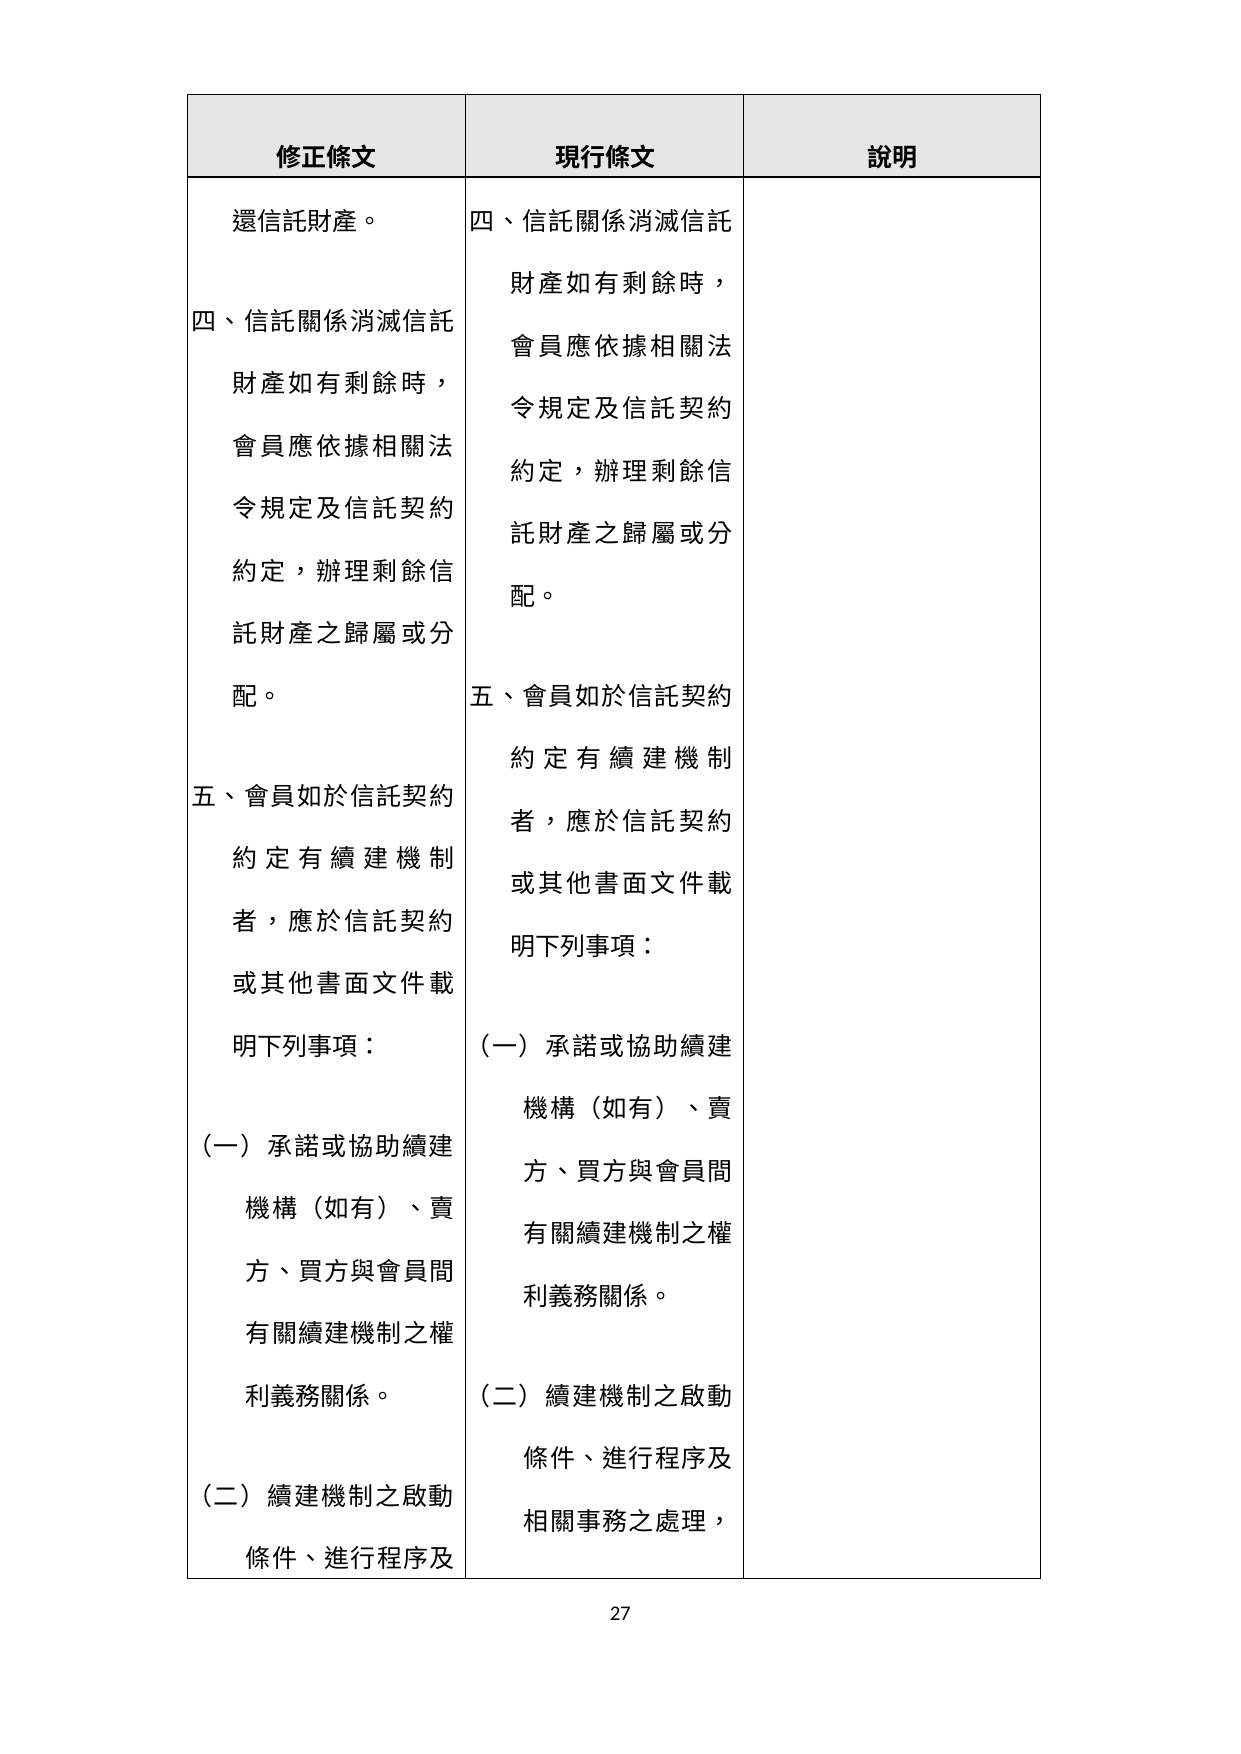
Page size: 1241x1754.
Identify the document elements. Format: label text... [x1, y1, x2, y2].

table_header 說明 [744, 95, 1040, 176]
table_header 修正條文 [188, 95, 465, 176]
table_header 現行條文 [466, 95, 743, 176]
table_cell 四、信託關係消滅信託財產如有剩餘時，會員應依據相關法令規定及信託契約約定，辦理剩餘信託財產之歸屬或分配。 五、會員如於信託契約約定有續建機制者，應於信託契約或其他書面文件載明下列事項： （一）承諾或協助續建機構（如有）、賣方、買方與會員間有關續建機制之權利義務關係。 （二）續建機制之啟動條件、進行程序及相關事務之處理， [466, 178, 743, 1577]
table_cell 還信託財產。 四、信託關係消滅信託財產如有剩餘時，會員應依據相關法令規定及信託契約約定，辦理剩餘信託財產之歸屬或分配。 五、會員如於信託契約約定有續建機制者，應於信託契約或其他書面文件載明下列事項： （一）承諾或協助續建機構（如有）、賣方、買方與會員間有關續建機制之權利義務關係。 （二）續建機制之啟動條件、進行程序及 [188, 178, 465, 1577]
table_cell [744, 178, 1040, 1577]
